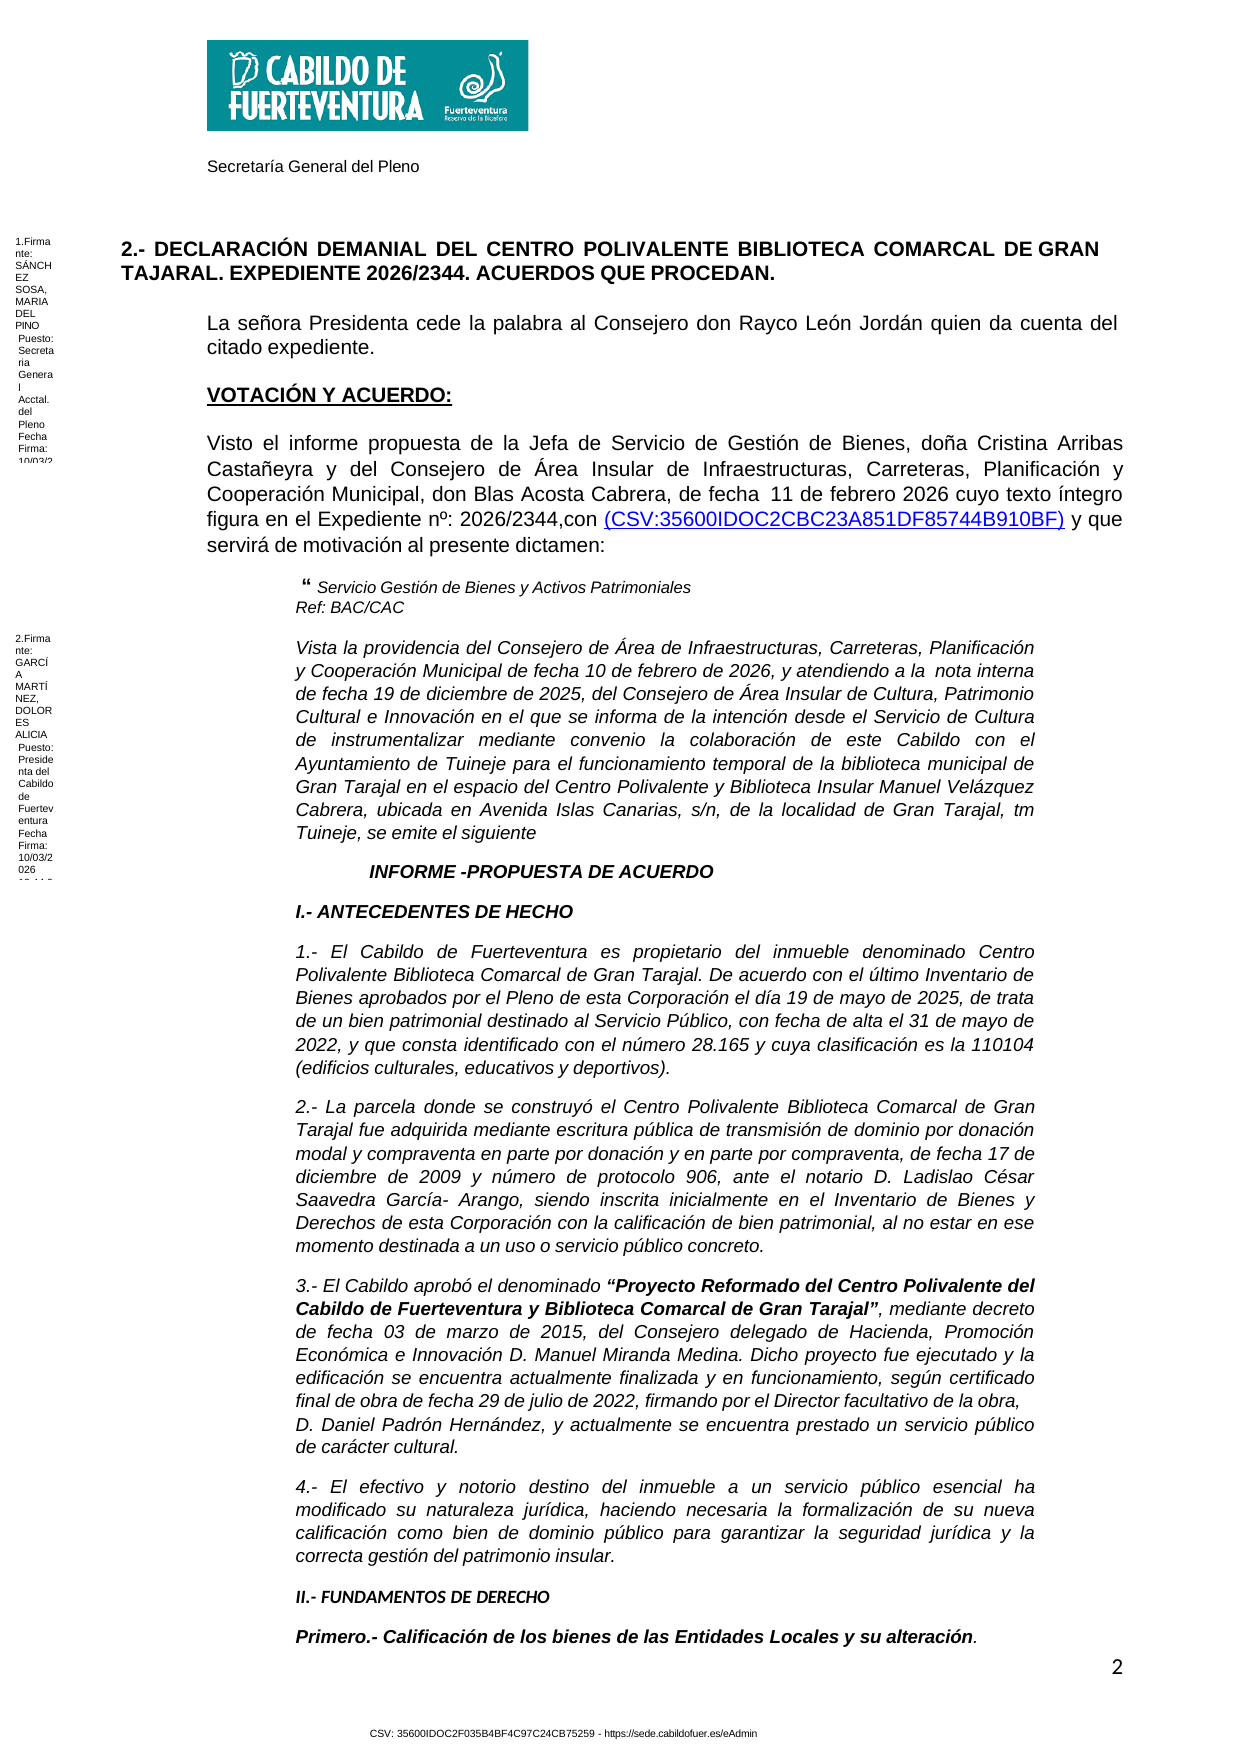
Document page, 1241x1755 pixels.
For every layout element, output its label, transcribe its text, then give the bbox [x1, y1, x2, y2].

text 1.- El Cabildo de Fuerteventura es propietario del inmueble denominado Centro Polivalente Biblioteca Comarcal de Gran Tarajal. De acuerdo con el último Inventario de Bienes aprobados por el Pleno de esta Corporación el día 19 de mayo de 2025, de trata de un bien patrimonial destinado al Servicio Público, con fecha de alta el 31 de mayo de 2022, y que consta identificado con el número 28.165 y cuya clasificación es la 110104 (edificios culturales, educativos y deportivos). [295, 941, 1035, 1078]
text Puesto: Presidenta del Cabildo de Fuerteventura Fecha Firma: 10/03/2026 12:44:04 [18, 741, 54, 879]
subtitle 2.- DECLARACIÓN DEMANIAL DEL CENTRO POLIVALENTE BIBLIOTECA COMARCAL DE GRAN TAJARAL. EXPEDIENTE 2026/2344. ACUERDOS QUE PROCEDAN. [121, 237, 1126, 285]
subtitle 2 [121, 1652, 1123, 1680]
text 2.- La parcela donde se construyó el Centro Polivalente Biblioteca Comarcal de Gran Tarajal fue adquirida mediante escritura pública de transmisión de dominio por donación modal y compraventa en parte por donación y en parte por compraventa, de fecha 17 de diciembre de 2009 y número de protocolo 906, ante el notario D. Ladislao César Saavedra García- Arango, siendo inscrita inicialmente en el Inventario de Bienes y Derechos de esta Corporación con la calificación de bien patrimonial, al no estar en ese momento destinada a un uso o servicio público concreto. [295, 1096, 1035, 1256]
text 4.- El efectivo y notorio destino del inmueble a un servicio público esencial ha modificado su naturaleza jurídica, haciendo necesaria la formalización de su nueva calificación como bien de dominio público para garantizar la seguridad jurídica y la correcta gestión del patrimonio insular. [295, 1476, 1035, 1567]
text 1.Firmante: SÁNCHEZ SOSA,MARIA DEL PINO [15, 236, 54, 332]
text La señora Presidenta cede la palabra al Consejero don Rayco León Jordán quien da cuenta del citado expediente. [207, 311, 1126, 359]
text D. Daniel Padrón Hernández, y actualmente se encuentra prestado un servicio público de carácter cultural. [295, 1413, 1035, 1458]
text Visto el informe propuesta de la Jefa de Servicio de Gestión de Bienes, doña Cristina Arribas Castañeyra y del Consejero de Área Insular de Infraestructuras, Carreteras, Planificación y Cooperación Municipal, don Blas Acosta Cabrera, de fecha 11 de febrero 2026 cuyo texto íntegro figura en el Expediente nº: 2026/2344,con (CSV:35600IDOC2CBC23A851DF85744B910BF) y que servirá de motivación al presente dictamen: [207, 431, 1123, 557]
subtitle INFORME -PROPUESTA DE ACUERDO I.- ANTECEDENTES DE HECHO [295, 861, 716, 923]
subtitle II.- FUNDAMENTOS DE DERECHO [295, 1586, 1180, 1608]
text “ Servicio Gestión de Bienes y Activos Patrimoniales Ref: BAC/CAC [295, 574, 716, 617]
text Vista la providencia del Consejero de Área de Infraestructuras, Carreteras, Planificación y Cooperación Municipal de fecha 10 de febrero de 2026, y atendiendo a la nota interna de fecha 19 de diciembre de 2025, del Consejero de Área Insular de Cultura, Patrimonio Cultural e Innovación en el que se informa de la intención desde el Servicio de Cultura de instrumentalizar mediante convenio la colaboración de este Cabildo con el Ayuntamiento de Tuineje para el funcionamiento temporal de la biblioteca municipal de Gran Tarajal en el espacio del Centro Polivalente y Biblioteca Insular Manuel Velázquez Cabrera, ubicada en Avenida Islas Canarias, s/n, de la localidad de Gran Tarajal, tm Tuineje, se emite el siguiente [295, 637, 1035, 843]
text 3.- El Cabildo aprobó el denominado “Proyecto Reformado del Centro Polivalente del Cabildo de Fuerteventura y Biblioteca Comarcal de Gran Tarajal”, mediante decreto de fecha 03 de marzo de 2015, del Consejero delegado de Hacienda, Promoción Económica e Innovación D. Manuel Miranda Medina. Dicho proyecto fue ejecutado y la edificación se encuentra actualmente finalizada y en funcionamiento, según certificado final de obra de fecha 29 de julio de 2022, firmando por el Director facultativo de la obra, [295, 1274, 1035, 1412]
text 2.Firmante: GARCÍA MARTÍNEZ, DOLORES ALICIA [15, 633, 54, 741]
subtitle VOTACIÓN Y ACUERDO: [207, 383, 1180, 407]
text Puesto: Secretaria General Acctal. del Pleno Fecha Firma: 10/03/2026 11:54:49 [18, 332, 54, 463]
text Primero.- Calificación de los bienes de las Entidades Locales y su alteración. [295, 1626, 1180, 1648]
